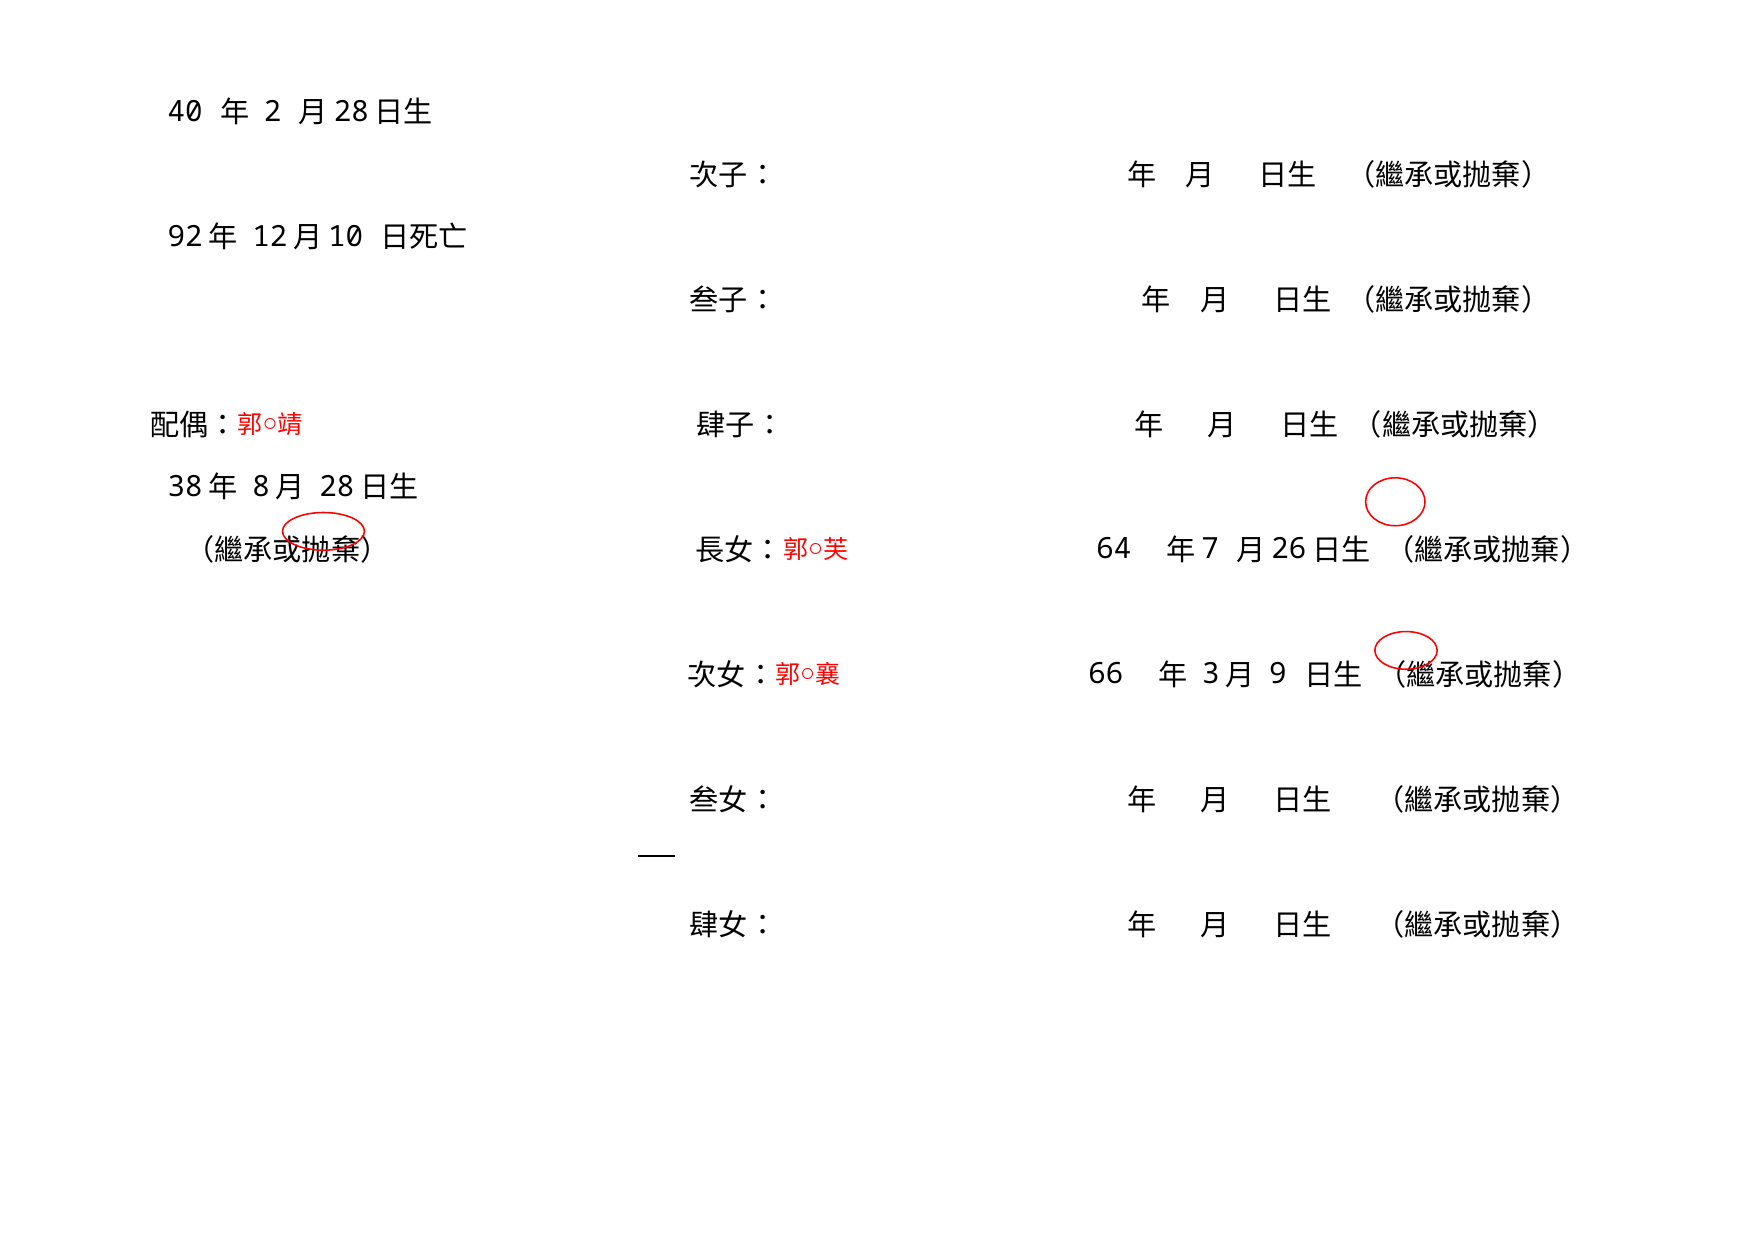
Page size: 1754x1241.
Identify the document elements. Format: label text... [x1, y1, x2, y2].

text （繼承或抛棄） 長女：郭○芙 64 年7 月26日生 （繼承或抛棄） [150, 506, 1604, 568]
text 次子： 年 月 日生 （繼承或抛棄） [150, 131, 1604, 193]
text 38年 8月 28日生 [150, 443, 1604, 506]
text 叁子： 年 月 日生 （繼承或抛棄） [150, 256, 1604, 318]
text 配偶：郭○靖 肆子： 年 月 日生 （繼承或抛棄） [150, 381, 1604, 443]
text 次女：郭○襄 66 年 3月 9 日生 （繼承或抛棄） [150, 631, 1604, 693]
text 40 年 2 月28日生 [150, 68, 1604, 131]
text 肆女： 年 月 日生 （繼承或抛棄） [150, 881, 1604, 943]
text 叁女： 年 月 日生 （繼承或抛棄） [150, 756, 1604, 818]
text 92年 12月10 日死亡 [150, 193, 1604, 256]
